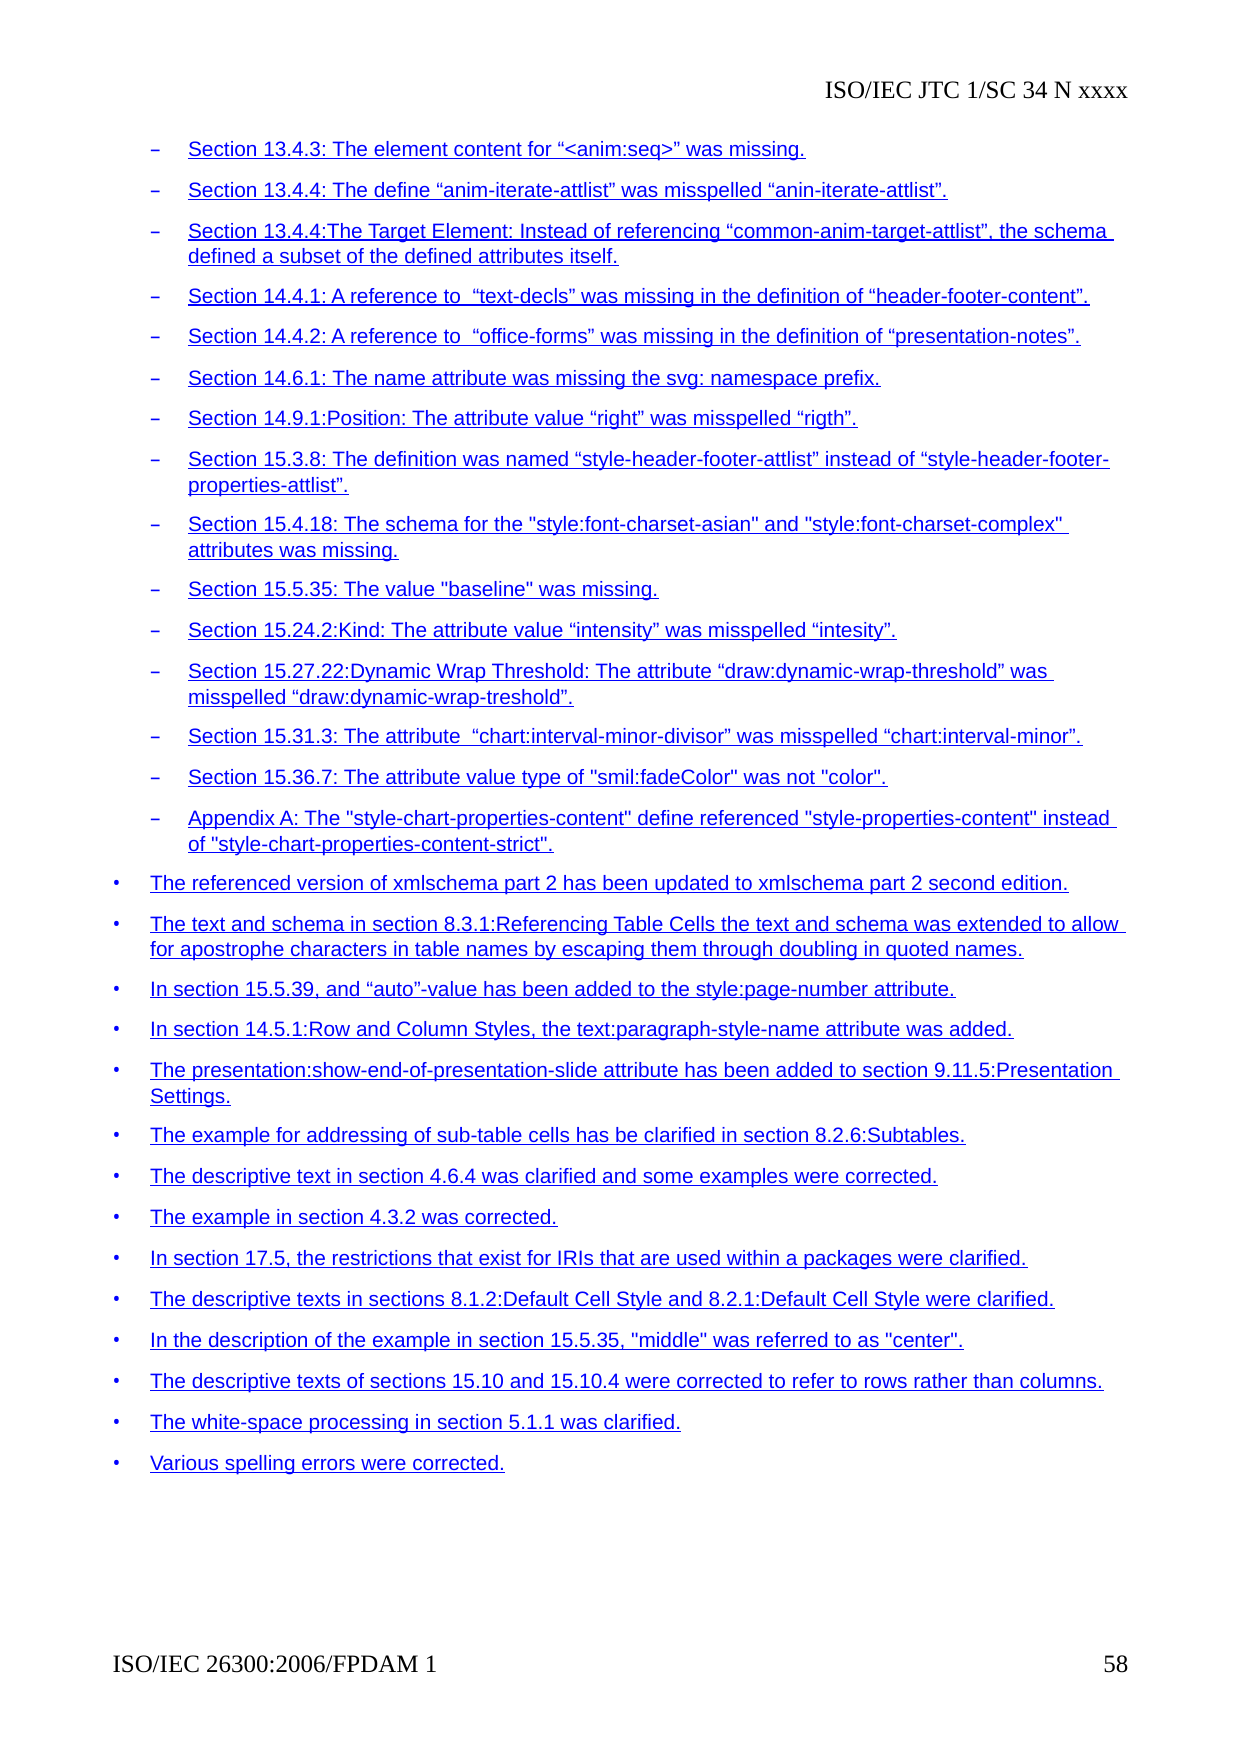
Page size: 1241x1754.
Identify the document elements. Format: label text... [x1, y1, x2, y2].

list In section 15.5.39, and “auto”-value has been added to the style:page-number attribute. [112, 974, 1128, 1002]
list The referenced version of xmlschema part 2 has been updated to xmlschema part 2 second edition. [112, 868, 1128, 896]
list The descriptive texts of sections 15.10 and 15.10.4 were corrected to refer to rows rather than columns. [112, 1366, 1128, 1394]
list Section 13.4.4:The Target Element: Instead of referencing “common-anim-target-attlist”, the schema defined a subset of the defined attributes itself. [150, 216, 1128, 268]
list Section 15.31.3: The attribute “chart:interval-minor-divisor” was misspelled “chart:interval-minor”. [150, 721, 1128, 749]
list Section 14.4.1: A reference to “text-decls” was missing in the definition of “header-footer-content”. [150, 281, 1128, 309]
list The example in section 4.3.2 was corrected. [112, 1202, 1128, 1231]
list Section 13.4.3: The element content for “<anim:seq>” was missing. [150, 134, 1128, 162]
list In section 14.5.1:Row and Column Styles, the text:paragraph-style-name attribute was added. [112, 1014, 1128, 1043]
list Section 14.9.1:Position: The attribute value “right” was misspelled “rigth”. [150, 403, 1128, 432]
list Section 15.4.18: The schema for the "style:font-charset-asian" and "style:font-charset-complex" attributes was missing. [150, 509, 1128, 562]
list The presentation:show-end-of-presentation-slide attribute has been added to section 9.11.5:Presentation Settings. [112, 1056, 1128, 1108]
list Section 14.4.2: A reference to “office-forms” was missing in the definition of “presentation-notes”. [150, 322, 1128, 350]
list Section 13.4.4: The define “anim-iterate-attlist” was misspelled “anin-iterate-attlist”. [150, 175, 1128, 203]
list The text and schema in section 8.3.1:Referencing Table Cells the text and schema was extended to allow for apostrophe characters in table names by escaping them through doubling in quoted names. [112, 909, 1128, 961]
list The example for addressing of sub-table cells has be clarified in section 8.2.6:Subtables. [112, 1120, 1128, 1149]
list Section 15.24.2:Kind: The attribute value “intensity” was misspelled “intesity”. [150, 615, 1128, 644]
list Section 15.27.22:Dynamic Wrap Threshold: The attribute “draw:dynamic-wrap-threshold” was misspelled “draw:dynamic-wrap-treshold”. [150, 656, 1128, 708]
list Various spelling errors were corrected. [112, 1448, 1128, 1476]
list Section 15.36.7: The attribute value type of "smil:fadeColor" was not "color". [150, 762, 1128, 790]
list The descriptive texts in sections 8.1.2:Default Cell Style and 8.2.1:Default Cell Style were clarified. [112, 1284, 1128, 1313]
list Appendix A: The "style-chart-properties-content" define referenced "style-properties-content" instead of "style-chart-properties-content-strict". [150, 803, 1128, 855]
list The white-space processing in section 5.1.1 was clarified. [112, 1407, 1128, 1435]
list Section 15.5.35: The value "baseline" was missing. [150, 574, 1128, 603]
list Section 15.3.8: The definition was named “style-header-footer-attlist” instead of “style-header-footer-properties-attlist”. [150, 444, 1128, 497]
list In section 17.5, the restrictions that exist for IRIs that are used within a packages were clarified. [112, 1243, 1128, 1272]
list The descriptive text in section 4.6.4 was clarified and some examples were corrected. [112, 1161, 1128, 1190]
list In the description of the example in section 15.5.35, "middle" was referred to as "center". [112, 1325, 1128, 1353]
list Section 14.6.1: The name attribute was missing the svg: namespace prefix. [150, 363, 1128, 391]
